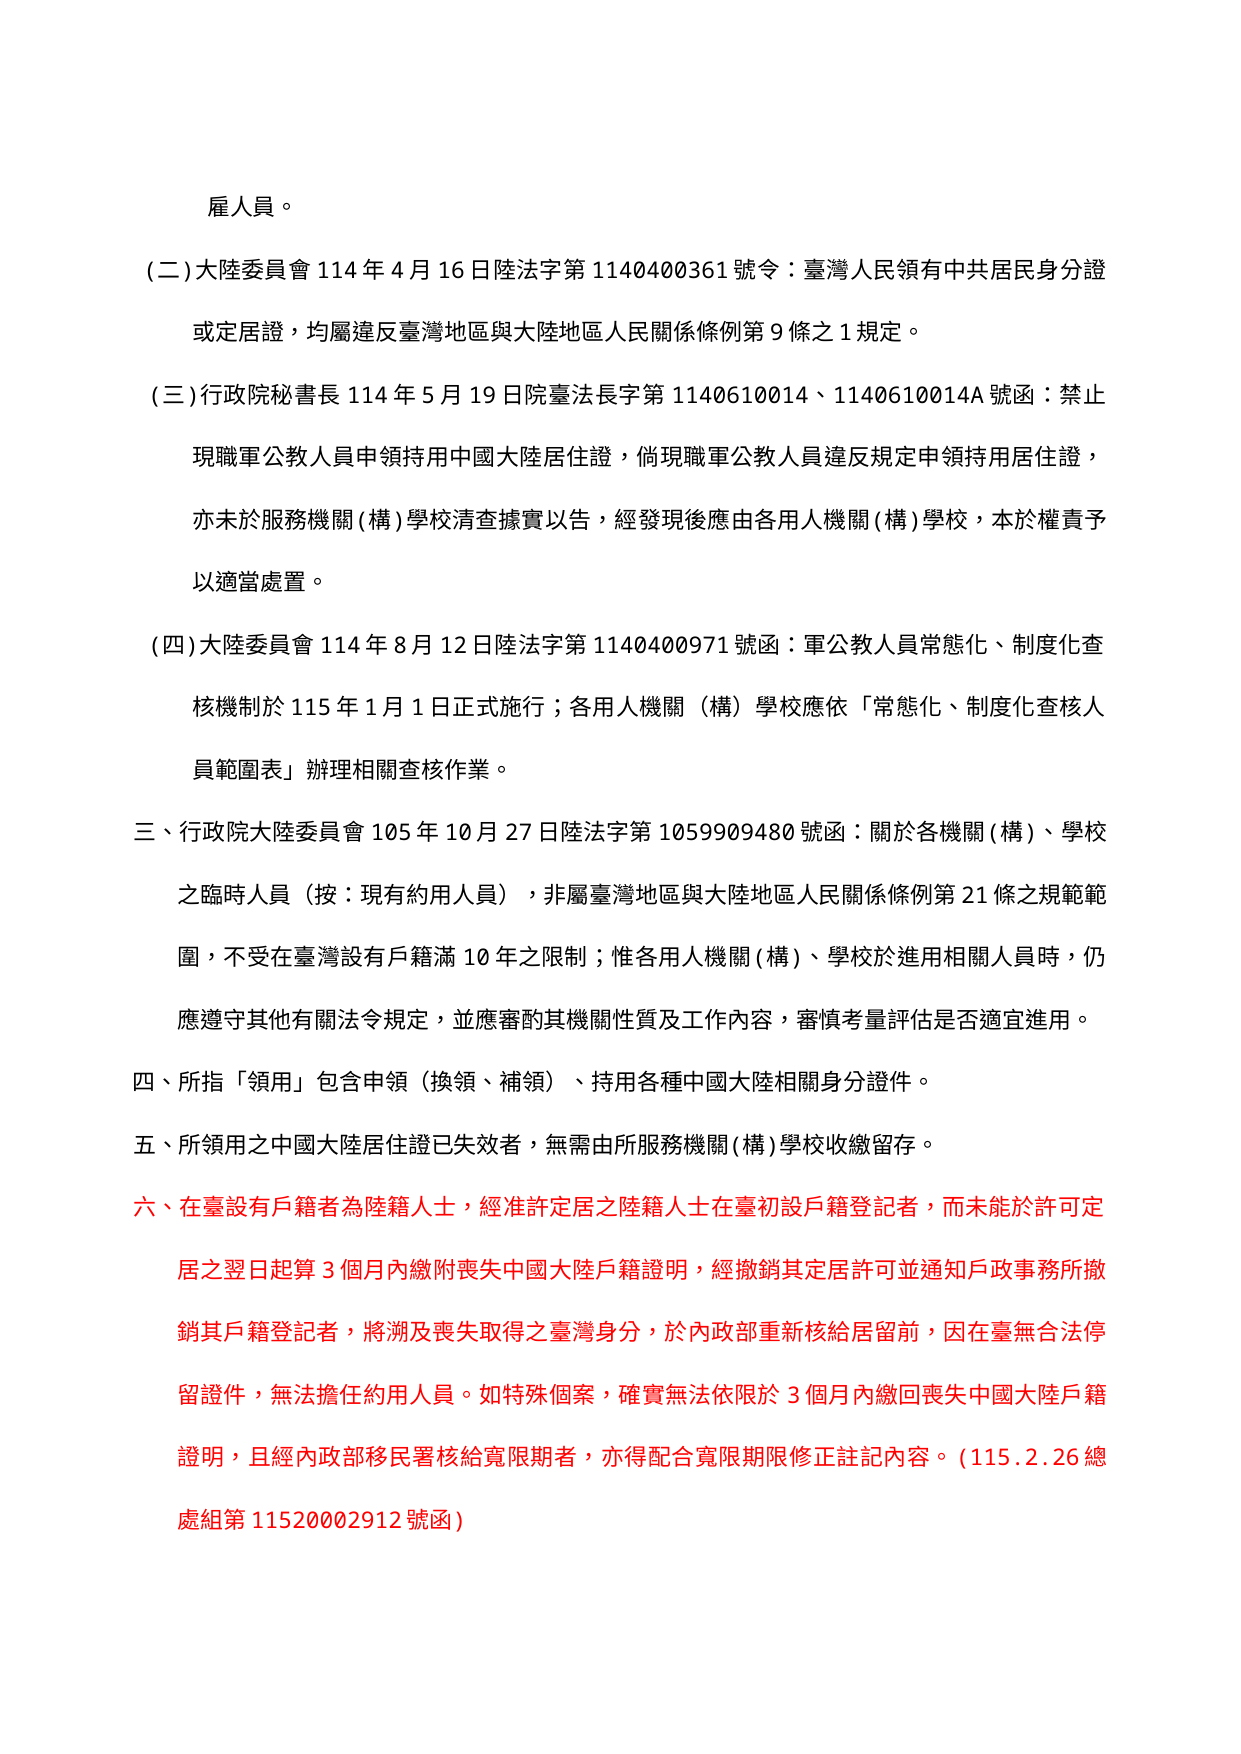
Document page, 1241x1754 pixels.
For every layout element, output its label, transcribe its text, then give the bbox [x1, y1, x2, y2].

text 三、行政院大陸委員會105年10月27日陸法字第1059909480號函：關於各機關(構)、學校之臨時人員（按：現有約用人員），非屬臺灣地區與大陸地區人民關係條例第21條之規範範圍，不受在臺灣設有戶籍滿10年之限制；惟各用人機關(構)、學校於進用相關人員時，仍應遵守其他有關法令規定，並應審酌其機關性質及工作內容，審慎考量評估是否適宜進用。 [133, 789, 1107, 1039]
text (三)行政院秘書長114年5月19日院臺法長字第1140610014、1140610014A號函：禁止現職軍公教人員申領持用中國大陸居住證，倘現職軍公教人員違反規定申領持用居住證，亦未於服務機關(構)學校清查據實以告，經發現後應由各用人機關(構)學校，本於權責予以適當處置。 [148, 352, 1107, 602]
text (四)大陸委員會114年8月12日陸法字第1140400971號函：軍公教人員常態化、制度化查核機制於115年1月1日正式施行；各用人機關（構）學校應依「常態化、制度化查核人員範圍表」辦理相關查核作業。 [148, 602, 1106, 789]
text 六、在臺設有戶籍者為陸籍人士，經准許定居之陸籍人士在臺初設戶籍登記者，而未能於許可定居之翌日起算3個月內繳附喪失中國大陸戶籍證明，經撤銷其定居許可並通知戶政事務所撤銷其戶籍登記者，將溯及喪失取得之臺灣身分，於內政部重新核給居留前，因在臺無合法停留證件，無法擔任約用人員。如特殊個案，確實無法依限於3個月內繳回喪失中國大陸戶籍證明，且經內政部移民署核給寬限期者，亦得配合寬限期限修正註記內容。(115.2.26總處組第11520002912號函) [133, 1164, 1107, 1539]
text 四、所指「領用」包含申領（換領、補領）、持用各種中國大陸相關身分證件。 [133, 1039, 1107, 1102]
text (二)大陸委員會114年4月16日陸法字第1140400361號令：臺灣人民領有中共居民身分證或定居證，均屬違反臺灣地區與大陸地區人民關係條例第9條之1規定。 [143, 227, 1107, 352]
text 五、所領用之中國大陸居住證已失效者，無需由所服務機關(構)學校收繳留存。 [133, 1102, 1107, 1164]
text 雇人員。 [177, 164, 1107, 227]
